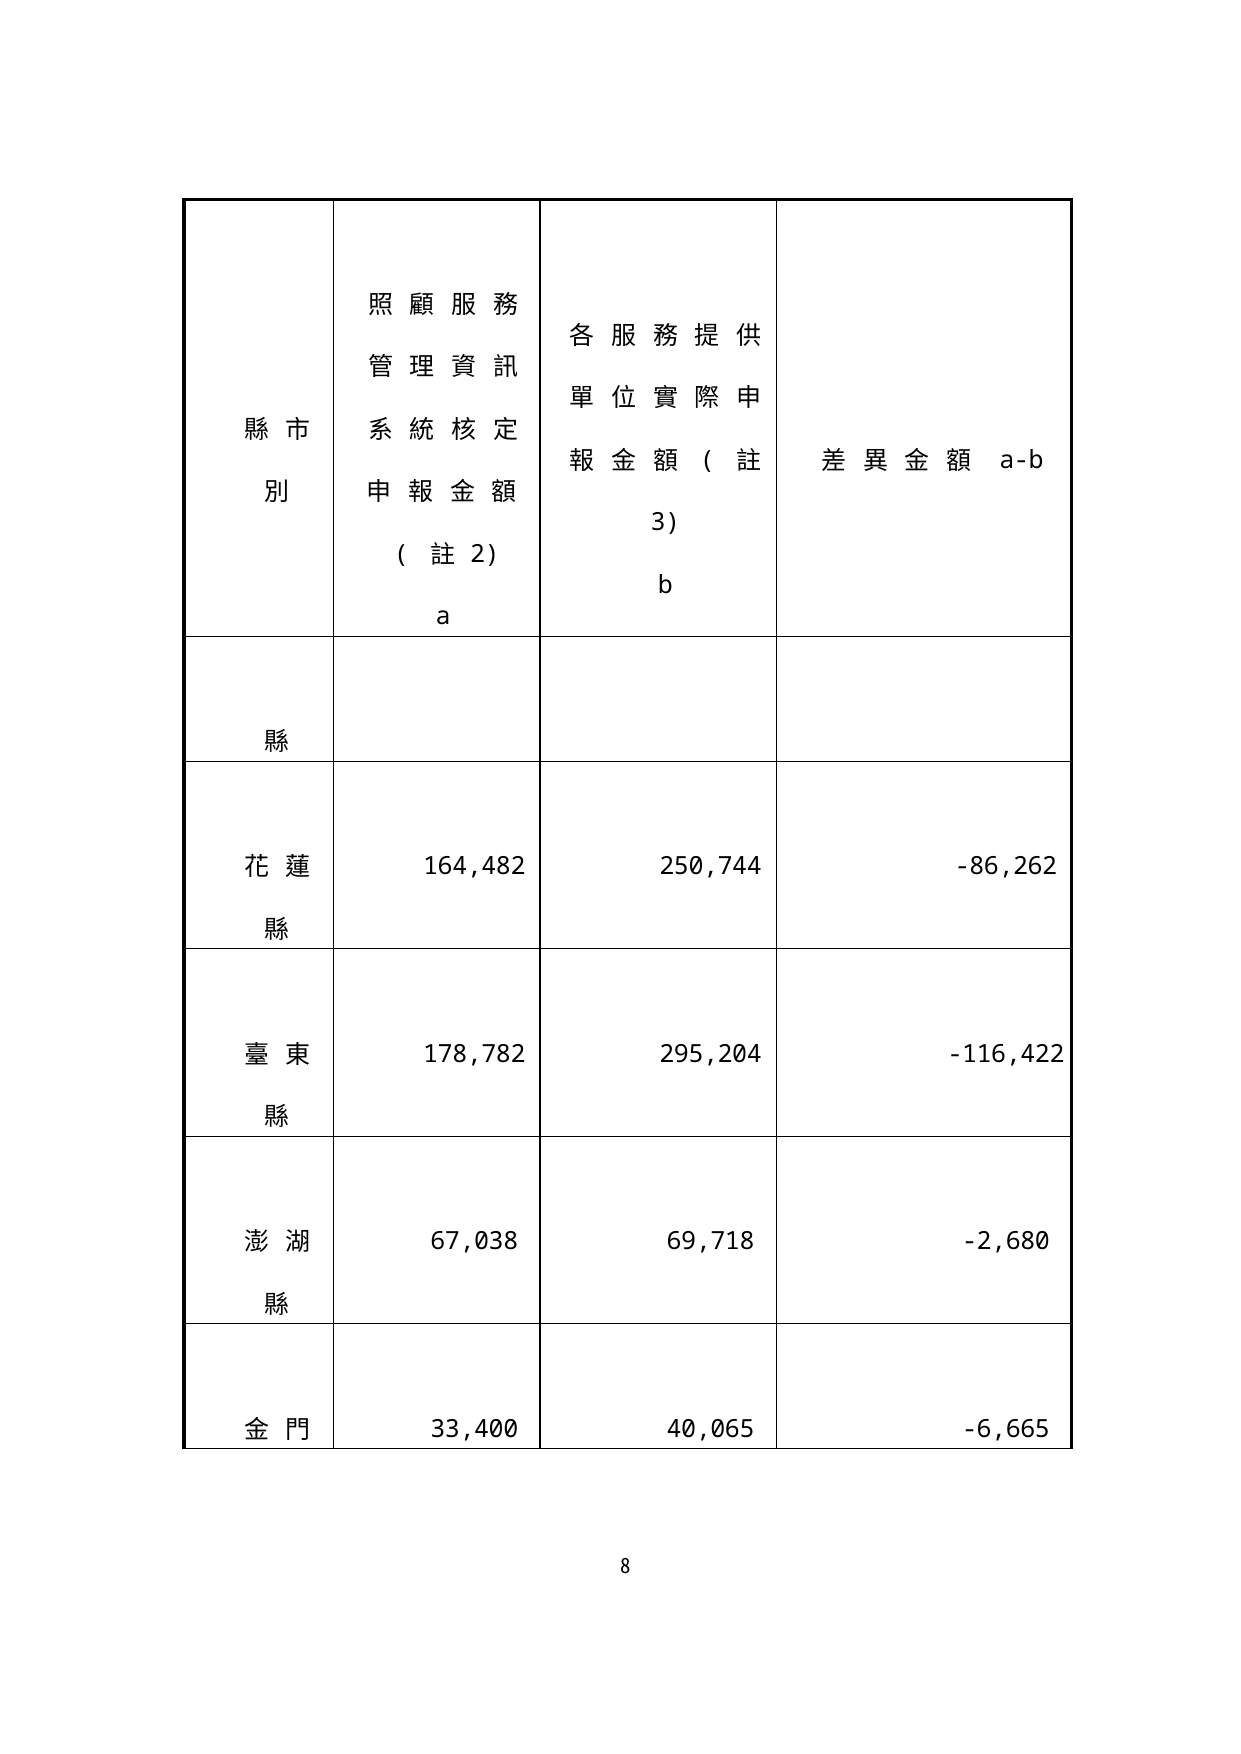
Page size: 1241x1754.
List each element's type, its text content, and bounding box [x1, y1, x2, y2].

table_cell 33,400 [334, 1324, 539, 1448]
table_cell 69,718 [541, 1137, 776, 1323]
table_header 照顧服務管理資訊系統核定申報金額(註2) a [334, 201, 539, 636]
table_cell -116,422 [777, 949, 1070, 1136]
table_cell 40,065 [541, 1324, 776, 1448]
table_cell 澎湖縣 [186, 1137, 333, 1323]
table_cell 178,782 [334, 949, 539, 1136]
table_cell [777, 637, 1070, 761]
table_cell [334, 637, 539, 761]
table_cell 295,204 [541, 949, 776, 1136]
table_cell 縣 [186, 637, 333, 761]
table_cell 金門 [186, 1324, 333, 1448]
table_header 各服務提供單位實際申報金額(註3) b [541, 201, 776, 636]
table_cell -2,680 [777, 1137, 1070, 1323]
table_header 差異金額a-b [777, 201, 1070, 636]
table_cell 臺東縣 [186, 949, 333, 1136]
table_cell 164,482 [334, 762, 539, 948]
table_header 縣市別 [186, 201, 333, 636]
table_cell 67,038 [334, 1137, 539, 1323]
table_cell 花蓮縣 [186, 762, 333, 948]
table_cell -6,665 [777, 1324, 1070, 1448]
table_cell -86,262 [777, 762, 1070, 948]
table_cell 250,744 [541, 762, 776, 948]
table_cell [541, 637, 776, 761]
